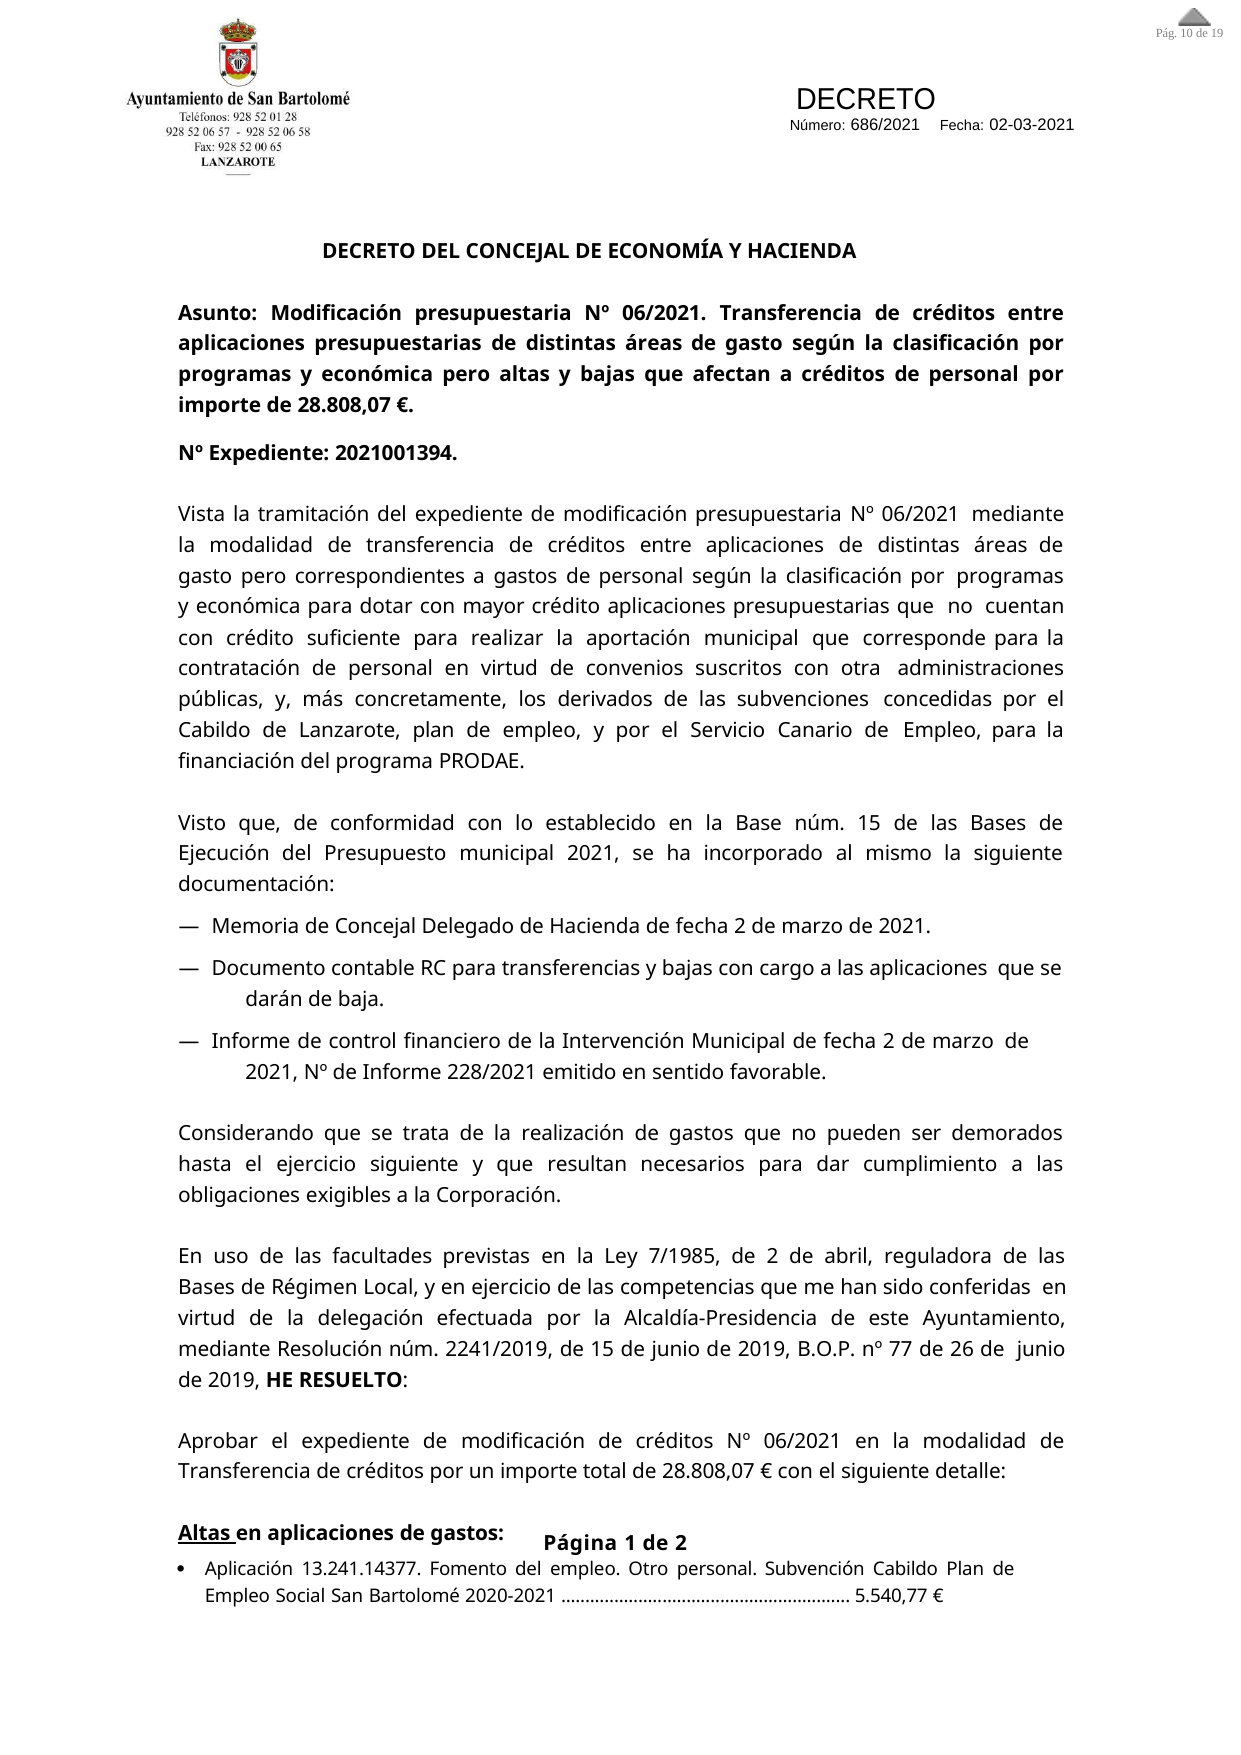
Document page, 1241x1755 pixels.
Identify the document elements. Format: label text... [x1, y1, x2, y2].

list Aplicación 13.241.14377. Fomento del empleo. Otro personal. Subvención Cabildo Plan de Empleo Social San Bartolomé 2020-2021 ............................................................ 5.540,77 € [177, 1555, 1063, 1608]
text Pág. 10 de 19 [1156, 26, 1236, 41]
subtitle [42, 83, 124, 116]
list Informe de control financiero de la Intervención Municipal de fecha 2 de marzo de 2021, Nº de Informe 228/2021 emitido en sentido favorable. [178, 1026, 1063, 1086]
text [42, 116, 124, 134]
list Memoria de Concejal Delegado de Hacienda de fecha 2 de marzo de 2021. [178, 912, 1236, 940]
text Nº Expediente: 2021001394. [178, 438, 1236, 466]
text DECRETO DEL CONCEJAL DE ECONOMÍA Y HACIENDA [322, 236, 1236, 265]
text Considerando que se trata de la realización de gastos que no pueden ser demorados hasta el ejercicio siguiente y que resultan necesarios para dar cumplimiento a las obligaciones exigibles a la Corporación. [178, 1118, 1064, 1208]
list Documento contable RC para transferencias y bajas con cargo a las aplicaciones que se darán de baja. [178, 953, 1063, 1012]
text Visto que, de conformidad con lo establecido en la Base núm. 15 de las Bases de Ejecución del Presupuesto municipal 2021, se ha incorporado al mismo la siguiente documentación: [178, 808, 1064, 898]
text Vista la tramitación del expediente de modificación presupuestaria Nº 06/2021 mediante la modalidad de transferencia de créditos entre aplicaciones de distintas áreas de gasto pero correspondientes a gastos de personal según la clasificación por programas y económica para dotar con mayor crédito aplicaciones presupuestarias que no cuentan con crédito suficiente para realizar la aportación municipal que corresponde para la contratación de personal en virtud de convenios suscritos con otra administraciones públicas, y, más concretamente, los derivados de las subvenciones concedidas por el Cabildo de Lanzarote, plan de empleo, y por el Servicio Canario de Empleo, para la financiación del programa PRODAE. [178, 499, 1064, 775]
text En uso de las facultades previstas en la Ley 7/1985, de 2 de abril, reguladora de las Bases de Régimen Local, y en ejercicio de las competencias que me han sido conferidas en virtud de la delegación efectuada por la Alcaldía-Presidencia de este Ayuntamiento, mediante Resolución núm. 2241/2019, de 15 de junio de 2019, B.O.P. nº 77 de 26 de junio de 2019, HE RESUELTO: [178, 1241, 1066, 1393]
text Asunto: Modificación presupuestaria Nº 06/2021. Transferencia de créditos entre aplicaciones presupuestarias de distintas áreas de gasto según la clasificación por programas y económica pero altas y bajas que afectan a créditos de personal por importe de 28.808,07 €. [178, 298, 1064, 418]
text Altas en aplicaciones de gastos: [178, 1518, 1236, 1546]
text Aprobar el expediente de modificación de créditos Nº 06/2021 en la modalidad de Transferencia de créditos por un importe total de 28.808,07 € con el siguiente detalle: [178, 1426, 1064, 1485]
subtitle DECRETO [353, 83, 936, 116]
text Número: 686/2021 Fecha: 02-03-2021 [353, 116, 1074, 134]
